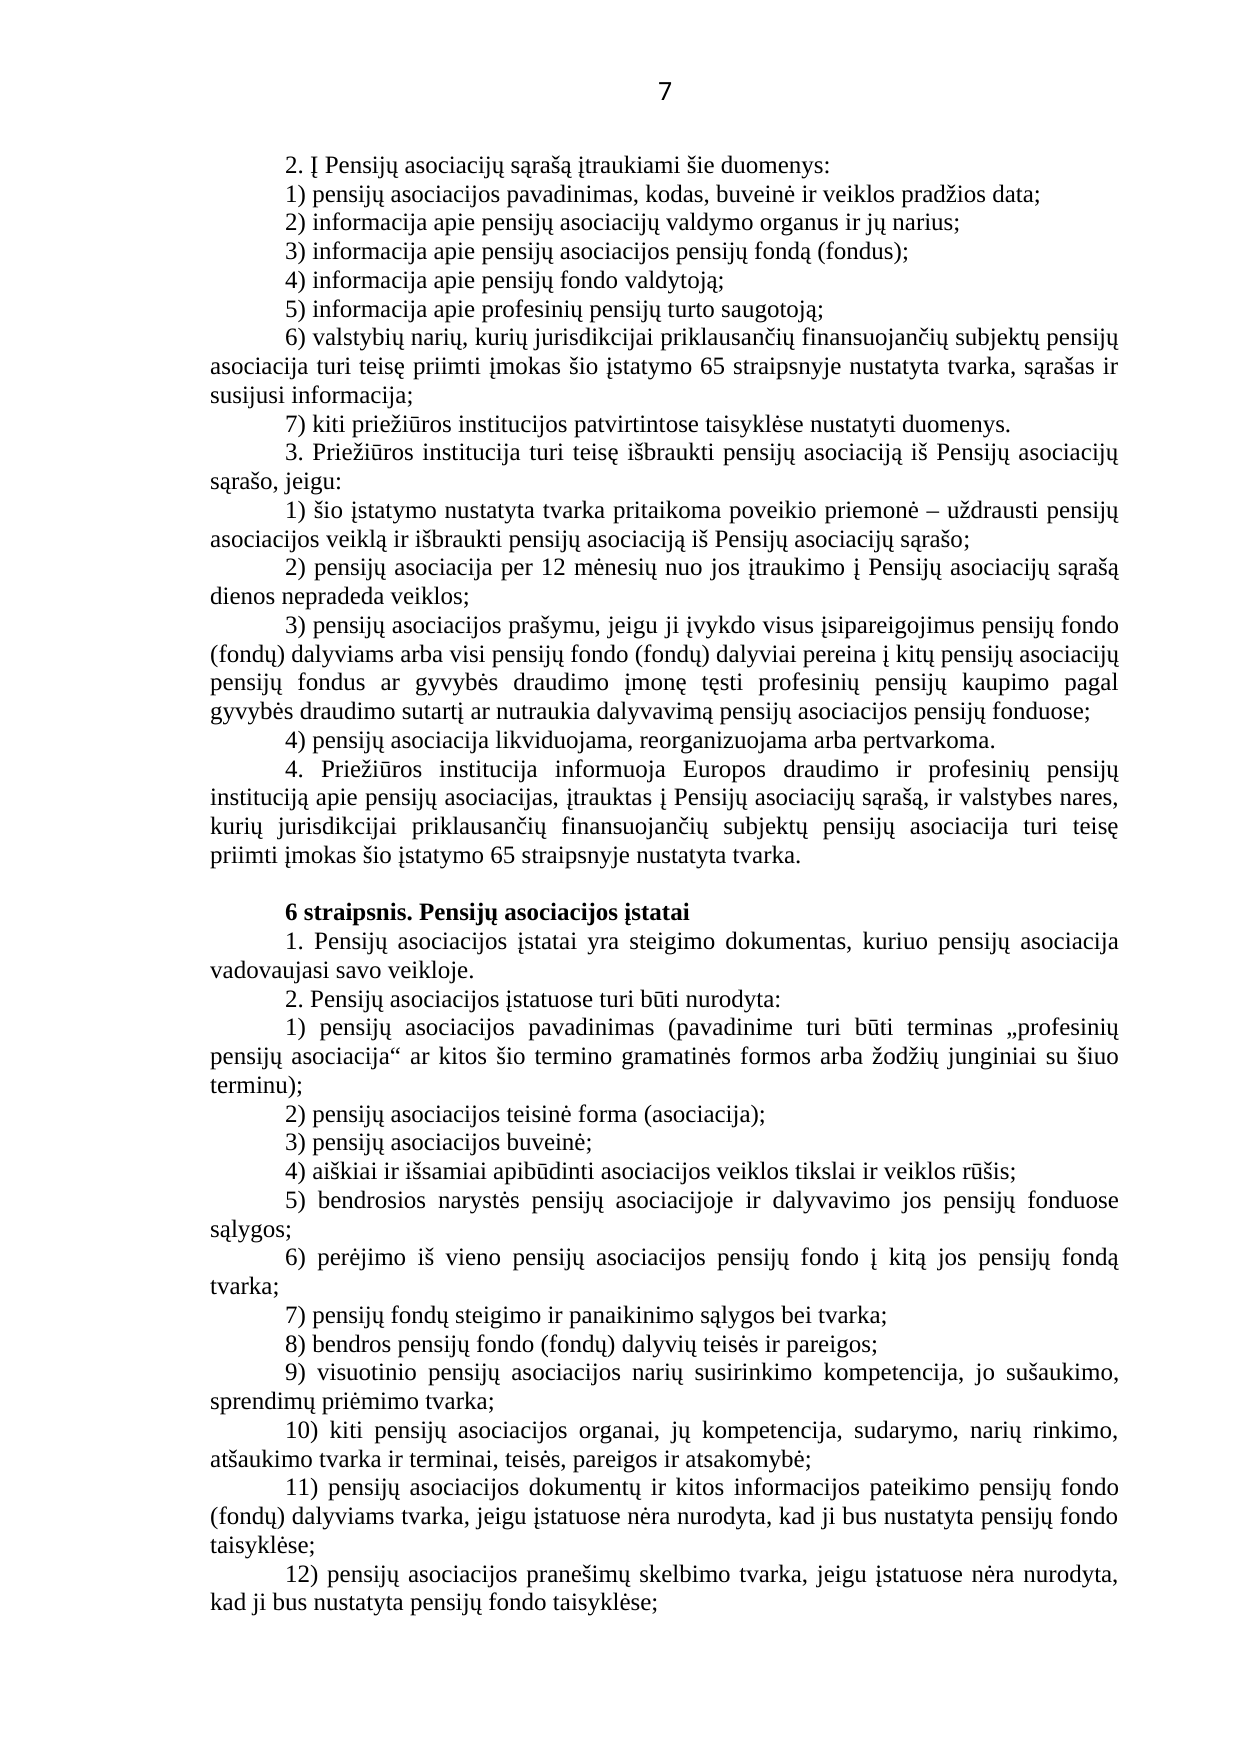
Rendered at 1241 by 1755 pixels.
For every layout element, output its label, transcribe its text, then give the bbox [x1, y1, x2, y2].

text 12) pensijų asociacijos pranešimų skelbimo tvarka, jeigu įstatuose nėra nurodyta, kad ji bus nustatyta pensijų fondo taisyklėse; [210, 1559, 1120, 1616]
text 3. Priežiūros institucija turi teisę išbraukti pensijų asociaciją iš Pensijų asociacijų sąrašo, jeigu: [210, 437, 1120, 495]
text 2. Į Pensijų asociacijų sąrašą įtraukiami šie duomenys: [210, 150, 1120, 179]
text 4. Priežiūros institucija informuoja Europos draudimo ir profesinių pensijų instituciją apie pensijų asociacijas, įtrauktas į Pensijų asociacijų sąrašą, ir valstybes nares, kurių jurisdikcijai priklausančių finansuojančių subjektų pensijų asociacija turi teisę priimti įmokas šio įstatymo 65 straipsnyje nustatyta tvarka. [210, 754, 1120, 869]
text 6 straipsnis. Pensijų asociacijos įstatai [210, 897, 1120, 926]
text 8) bendros pensijų fondo (fondų) dalyvių teisės ir pareigos; [210, 1329, 1120, 1357]
text 11) pensijų asociacijos dokumentų ir kitos informacijos pateikimo pensijų fondo (fondų) dalyviams tvarka, jeigu įstatuose nėra nurodyta, kad ji bus nustatyta pensijų fondo taisyklėse; [210, 1472, 1120, 1559]
text 6) perėjimo iš vieno pensijų asociacijos pensijų fondo į kitą jos pensijų fondą tvarka; [210, 1242, 1120, 1300]
text 7) pensijų fondų steigimo ir panaikinimo sąlygos bei tvarka; [210, 1300, 1120, 1329]
text 1) pensijų asociacijos pavadinimas, kodas, buveinė ir veiklos pradžios data; [210, 179, 1120, 207]
text 3) pensijų asociacijos buveinė; [210, 1127, 1120, 1156]
text 6) valstybių narių, kurių jurisdikcijai priklausančių finansuojančių subjektų pensijų asociacija turi teisę priimti įmokas šio įstatymo 65 straipsnyje nustatyta tvarka, sąrašas ir susijusi informacija; [210, 322, 1120, 409]
text 4) informacija apie pensijų fondo valdytoją; [210, 265, 1120, 294]
text 7) kiti priežiūros institucijos patvirtintose taisyklėse nustatyti duomenys. [210, 409, 1120, 437]
text 5) informacija apie profesinių pensijų turto saugotoją; [210, 294, 1120, 322]
text 3) pensijų asociacijos prašymu, jeigu ji įvykdo visus įsipareigojimus pensijų fondo (fondų) dalyviams arba visi pensijų fondo (fondų) dalyviai pereina į kitų pensijų asociacijų pensijų fondus ar gyvybės draudimo įmonę tęsti profesinių pensijų kaupimo pagal gyvybės draudimo sutartį ar nutraukia dalyvavimą pensijų asociacijos pensijų fonduose; [210, 610, 1120, 725]
text 5) bendrosios narystės pensijų asociacijoje ir dalyvavimo jos pensijų fonduose sąlygos; [210, 1185, 1120, 1242]
text 10) kiti pensijų asociacijos organai, jų kompetencija, sudarymo, narių rinkimo, atšaukimo tvarka ir terminai, teisės, pareigos ir atsakomybė; [210, 1415, 1120, 1472]
text 4) aiškiai ir išsamiai apibūdinti asociacijos veiklos tikslai ir veiklos rūšis; [210, 1156, 1120, 1185]
text 2) informacija apie pensijų asociacijų valdymo organus ir jų narius; [210, 207, 1120, 236]
text 9) visuotinio pensijų asociacijos narių susirinkimo kompetencija, jo sušaukimo, sprendimų priėmimo tvarka; [210, 1357, 1120, 1415]
text 2) pensijų asociacija per 12 mėnesių nuo jos įtraukimo į Pensijų asociacijų sąrašą dienos nepradeda veiklos; [210, 552, 1120, 610]
text 2) pensijų asociacijos teisinė forma (asociacija); [210, 1099, 1120, 1127]
text 1. Pensijų asociacijos įstatai yra steigimo dokumentas, kuriuo pensijų asociacija vadovaujasi savo veikloje. [210, 926, 1120, 984]
text 4) pensijų asociacija likviduojama, reorganizuojama arba pertvarkoma. [210, 725, 1120, 754]
text 3) informacija apie pensijų asociacijos pensijų fondą (fondus); [210, 236, 1120, 265]
text 1) pensijų asociacijos pavadinimas (pavadinime turi būti terminas „profesinių pensijų asociacija“ ar kitos šio termino gramatinės formos arba žodžių junginiai su šiuo terminu); [210, 1012, 1120, 1099]
text 2. Pensijų asociacijos įstatuose turi būti nurodyta: [210, 984, 1120, 1012]
text 1) šio įstatymo nustatyta tvarka pritaikoma poveikio priemonė – uždrausti pensijų asociacijos veiklą ir išbraukti pensijų asociaciją iš Pensijų asociacijų sąrašo; [210, 495, 1120, 552]
